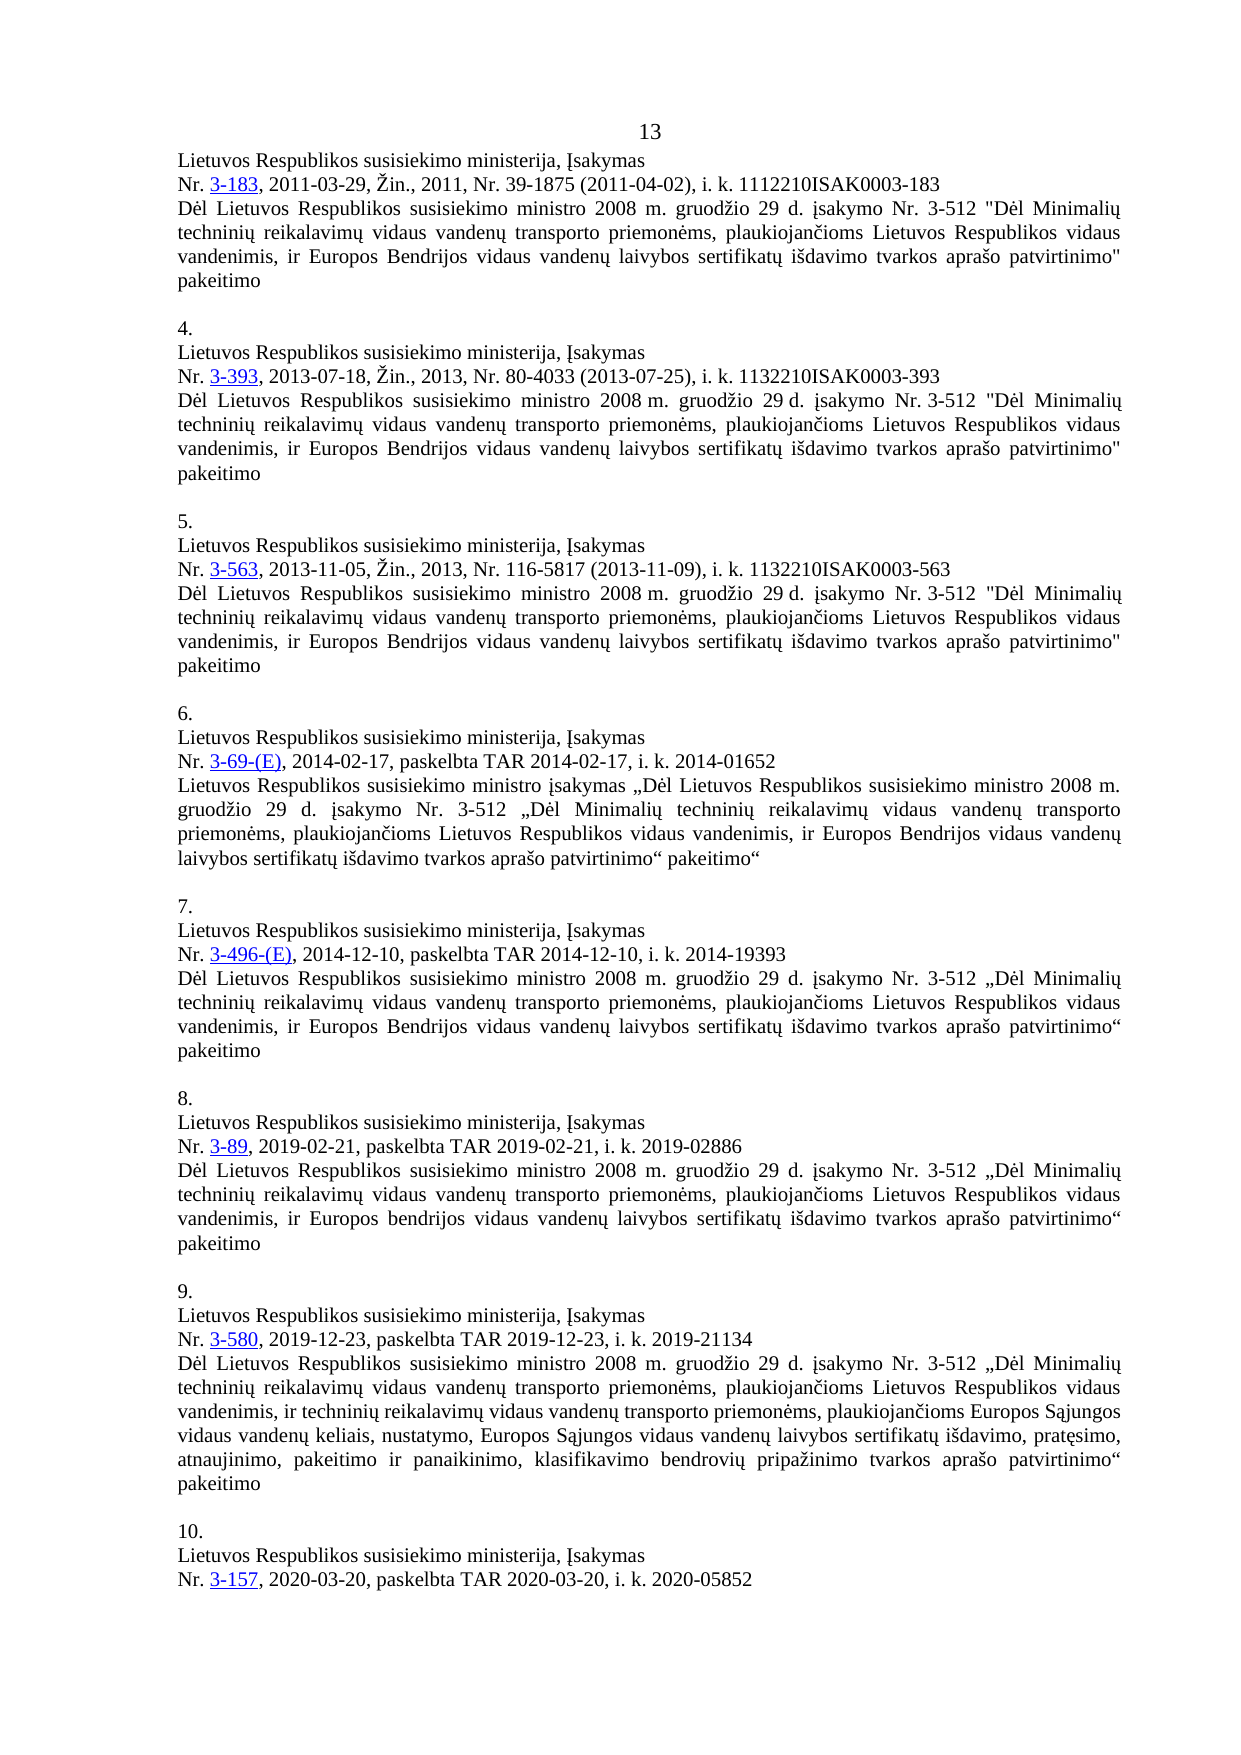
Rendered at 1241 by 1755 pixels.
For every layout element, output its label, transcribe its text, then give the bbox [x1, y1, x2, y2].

text Lietuvos Respublikos susisiekimo ministerija, Įsakymas [177, 725, 1122, 749]
text Dėl Lietuvos Respublikos susisiekimo ministro 2008 m. gruodžio 29 d. įsakymo Nr. 3-512 „Dėl Minimalių techninių reikalavimų vidaus vandenų transporto priemonėms, plaukiojančioms Lietuvos Respublikos vidaus vandenimis, ir techninių reikalavimų vidaus vandenų transporto priemonėms, plaukiojančioms Europos Sąjungos vidaus vandenų keliais, nustatymo, Europos Sąjungos vidaus vandenų laivybos sertifikatų išdavimo, pratęsimo, atnaujinimo, pakeitimo ir panaikinimo, klasifikavimo bendrovių pripažinimo tvarkos aprašo patvirtinimo“ pakeitimo [177, 1351, 1122, 1495]
text 9. [177, 1278, 1122, 1303]
text 6. [177, 701, 1122, 725]
text Lietuvos Respublikos susisiekimo ministro įsakymas „Dėl Lietuvos Respublikos susisiekimo ministro 2008 m. gruodžio 29 d. įsakymo Nr. 3-512 „Dėl Minimalių techninių reikalavimų vidaus vandenų transporto priemonėms, plaukiojančioms Lietuvos Respublikos vidaus vandenimis, ir Europos Bendrijos vidaus vandenų laivybos sertifikatų išdavimo tvarkos aprašo patvirtinimo“ pakeitimo“ [177, 773, 1122, 869]
text Dėl Lietuvos Respublikos susisiekimo ministro 2008 m. gruodžio 29 d. įsakymo Nr. 3-512 „Dėl Minimalių techninių reikalavimų vidaus vandenų transporto priemonėms, plaukiojančioms Lietuvos Respublikos vidaus vandenimis, ir Europos Bendrijos vidaus vandenų laivybos sertifikatų išdavimo tvarkos aprašo patvirtinimo“ pakeitimo [177, 966, 1122, 1062]
text Nr. 3-393, 2013-07-18, Žin., 2013, Nr. 80-4033 (2013-07-25), i. k. 1132210ISAK0003-393 [177, 364, 1122, 388]
text Lietuvos Respublikos susisiekimo ministerija, Įsakymas [177, 533, 1122, 557]
text Nr. 3-69-(E), 2014-02-17, paskelbta TAR 2014-02-17, i. k. 2014-01652 [177, 749, 1122, 773]
text 4. [177, 316, 1122, 340]
text 5. [177, 508, 1122, 533]
text 8. [177, 1086, 1122, 1110]
text 7. [177, 893, 1122, 918]
text Lietuvos Respublikos susisiekimo ministerija, Įsakymas [177, 1303, 1122, 1327]
text Lietuvos Respublikos susisiekimo ministerija, Įsakymas [177, 918, 1122, 942]
text Nr. 3-496-(E), 2014-12-10, paskelbta TAR 2014-12-10, i. k. 2014-19393 [177, 942, 1122, 966]
text Dėl Lietuvos Respublikos susisiekimo ministro 2008 m. gruodžio 29 d. įsakymo Nr. 3-512 „Dėl Minimalių techninių reikalavimų vidaus vandenų transporto priemonėms, plaukiojančioms Lietuvos Respublikos vidaus vandenimis, ir Europos bendrijos vidaus vandenų laivybos sertifikatų išdavimo tvarkos aprašo patvirtinimo“ pakeitimo [177, 1158, 1122, 1254]
text Dėl Lietuvos Respublikos susisiekimo ministro 2008 m. gruodžio 29 d. įsakymo Nr. 3-512 "Dėl Minimalių techninių reikalavimų vidaus vandenų transporto priemonėms, plaukiojančioms Lietuvos Respublikos vidaus vandenimis, ir Europos Bendrijos vidaus vandenų laivybos sertifikatų išdavimo tvarkos aprašo patvirtinimo" pakeitimo [177, 388, 1122, 484]
text Nr. 3-580, 2019-12-23, paskelbta TAR 2019-12-23, i. k. 2019-21134 [177, 1327, 1122, 1351]
text 10. [177, 1519, 1122, 1543]
text Nr. 3-183, 2011-03-29, Žin., 2011, Nr. 39-1875 (2011-04-02), i. k. 1112210ISAK0003-183 [177, 172, 1122, 196]
text Nr. 3-89, 2019-02-21, paskelbta TAR 2019-02-21, i. k. 2019-02886 [177, 1134, 1122, 1158]
text Lietuvos Respublikos susisiekimo ministerija, Įsakymas [177, 1110, 1122, 1134]
text Lietuvos Respublikos susisiekimo ministerija, Įsakymas [177, 340, 1122, 364]
text Nr. 3-157, 2020-03-20, paskelbta TAR 2020-03-20, i. k. 2020-05852 [177, 1567, 1122, 1591]
text Lietuvos Respublikos susisiekimo ministerija, Įsakymas [177, 1543, 1122, 1567]
text Dėl Lietuvos Respublikos susisiekimo ministro 2008 m. gruodžio 29 d. įsakymo Nr. 3-512 "Dėl Minimalių techninių reikalavimų vidaus vandenų transporto priemonėms, plaukiojančioms Lietuvos Respublikos vidaus vandenimis, ir Europos Bendrijos vidaus vandenų laivybos sertifikatų išdavimo tvarkos aprašo patvirtinimo" pakeitimo [177, 581, 1122, 677]
text Dėl Lietuvos Respublikos susisiekimo ministro 2008 m. gruodžio 29 d. įsakymo Nr. 3-512 "Dėl Minimalių techninių reikalavimų vidaus vandenų transporto priemonėms, plaukiojančioms Lietuvos Respublikos vidaus vandenimis, ir Europos Bendrijos vidaus vandenų laivybos sertifikatų išdavimo tvarkos aprašo patvirtinimo" pakeitimo [177, 196, 1122, 292]
text Nr. 3-563, 2013-11-05, Žin., 2013, Nr. 116-5817 (2013-11-09), i. k. 1132210ISAK0003-563 [177, 557, 1122, 581]
text Lietuvos Respublikos susisiekimo ministerija, Įsakymas [177, 148, 1122, 172]
